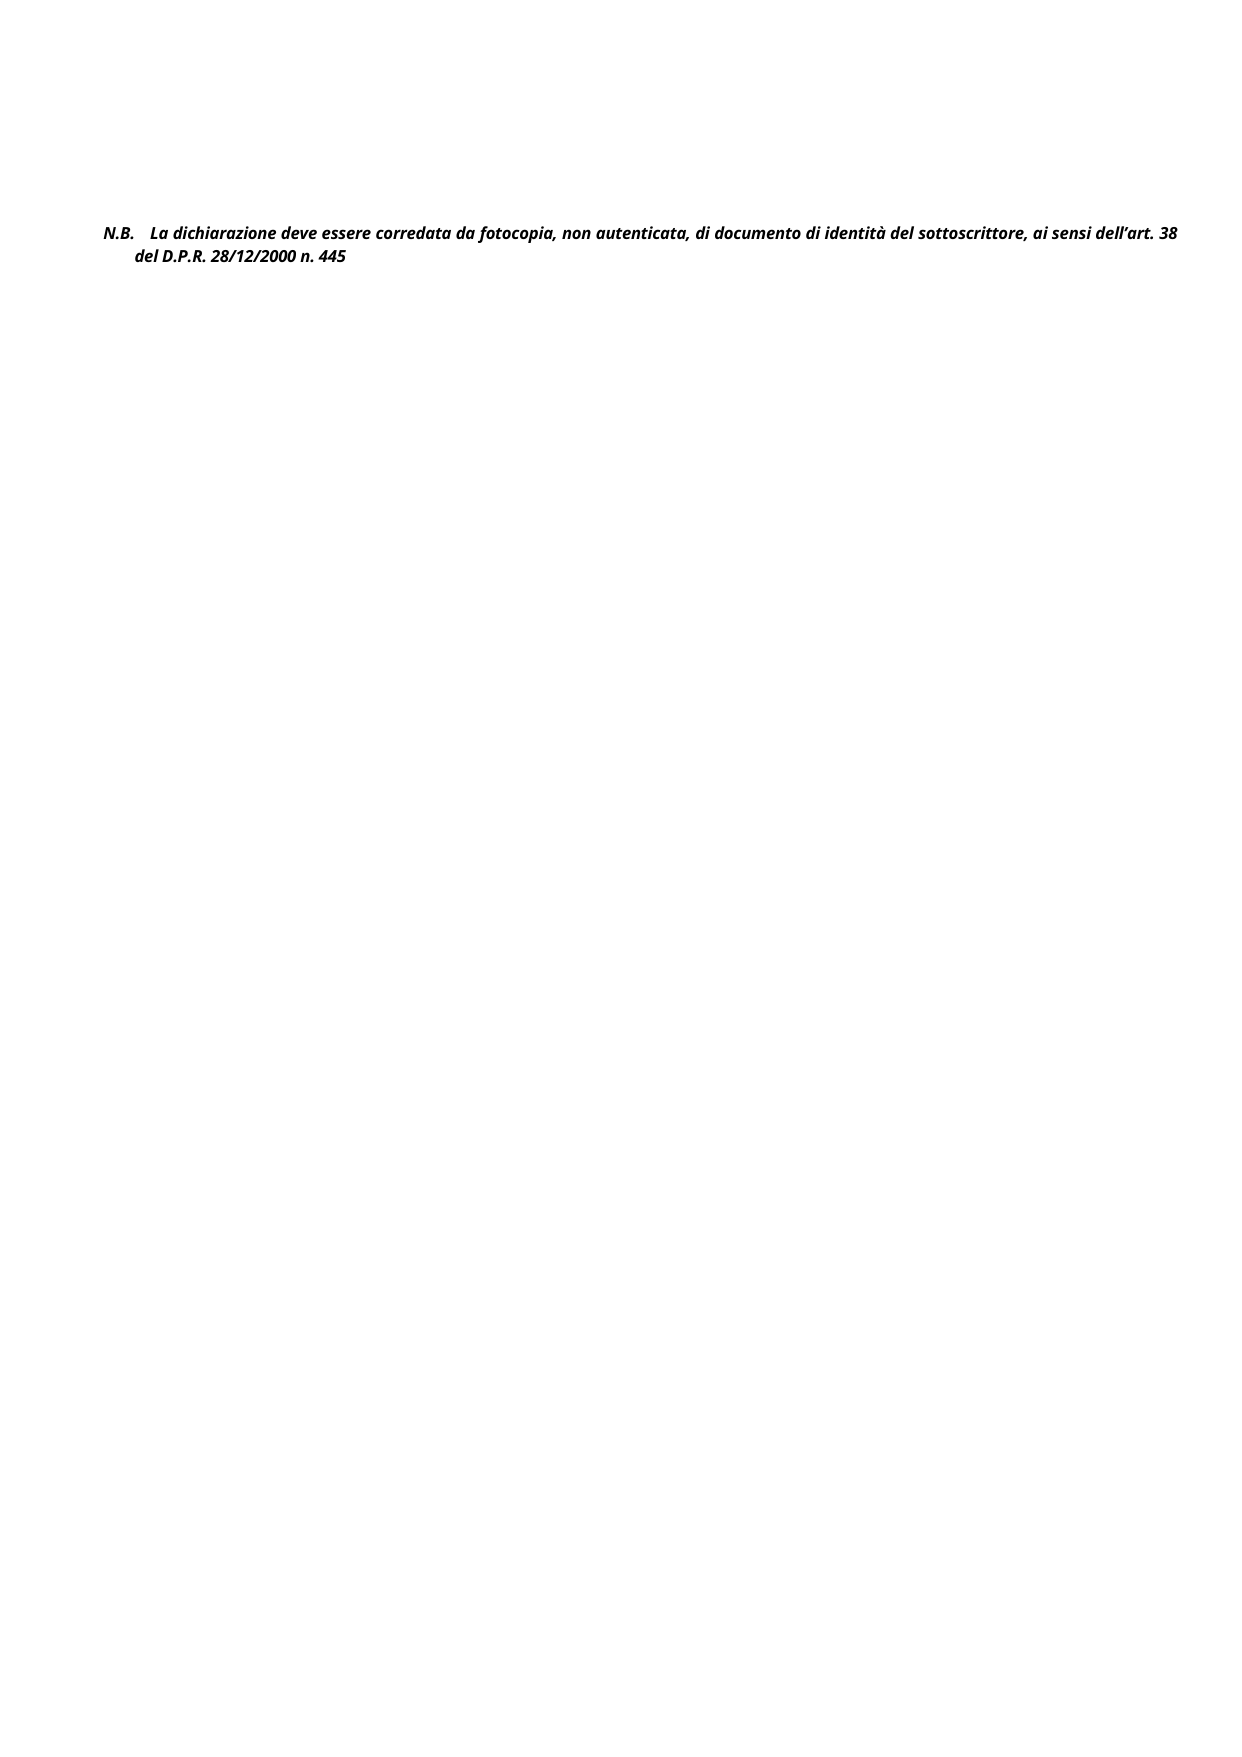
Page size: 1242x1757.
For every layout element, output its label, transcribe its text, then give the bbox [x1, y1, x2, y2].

text N.B. La dichiarazione deve essere corredata da fotocopia, non autenticata, di documento di identità del sottoscrittore, ai sensi dell’art. 38 del D.P.R. 28/12/2000 n. 445 [103, 221, 1180, 267]
